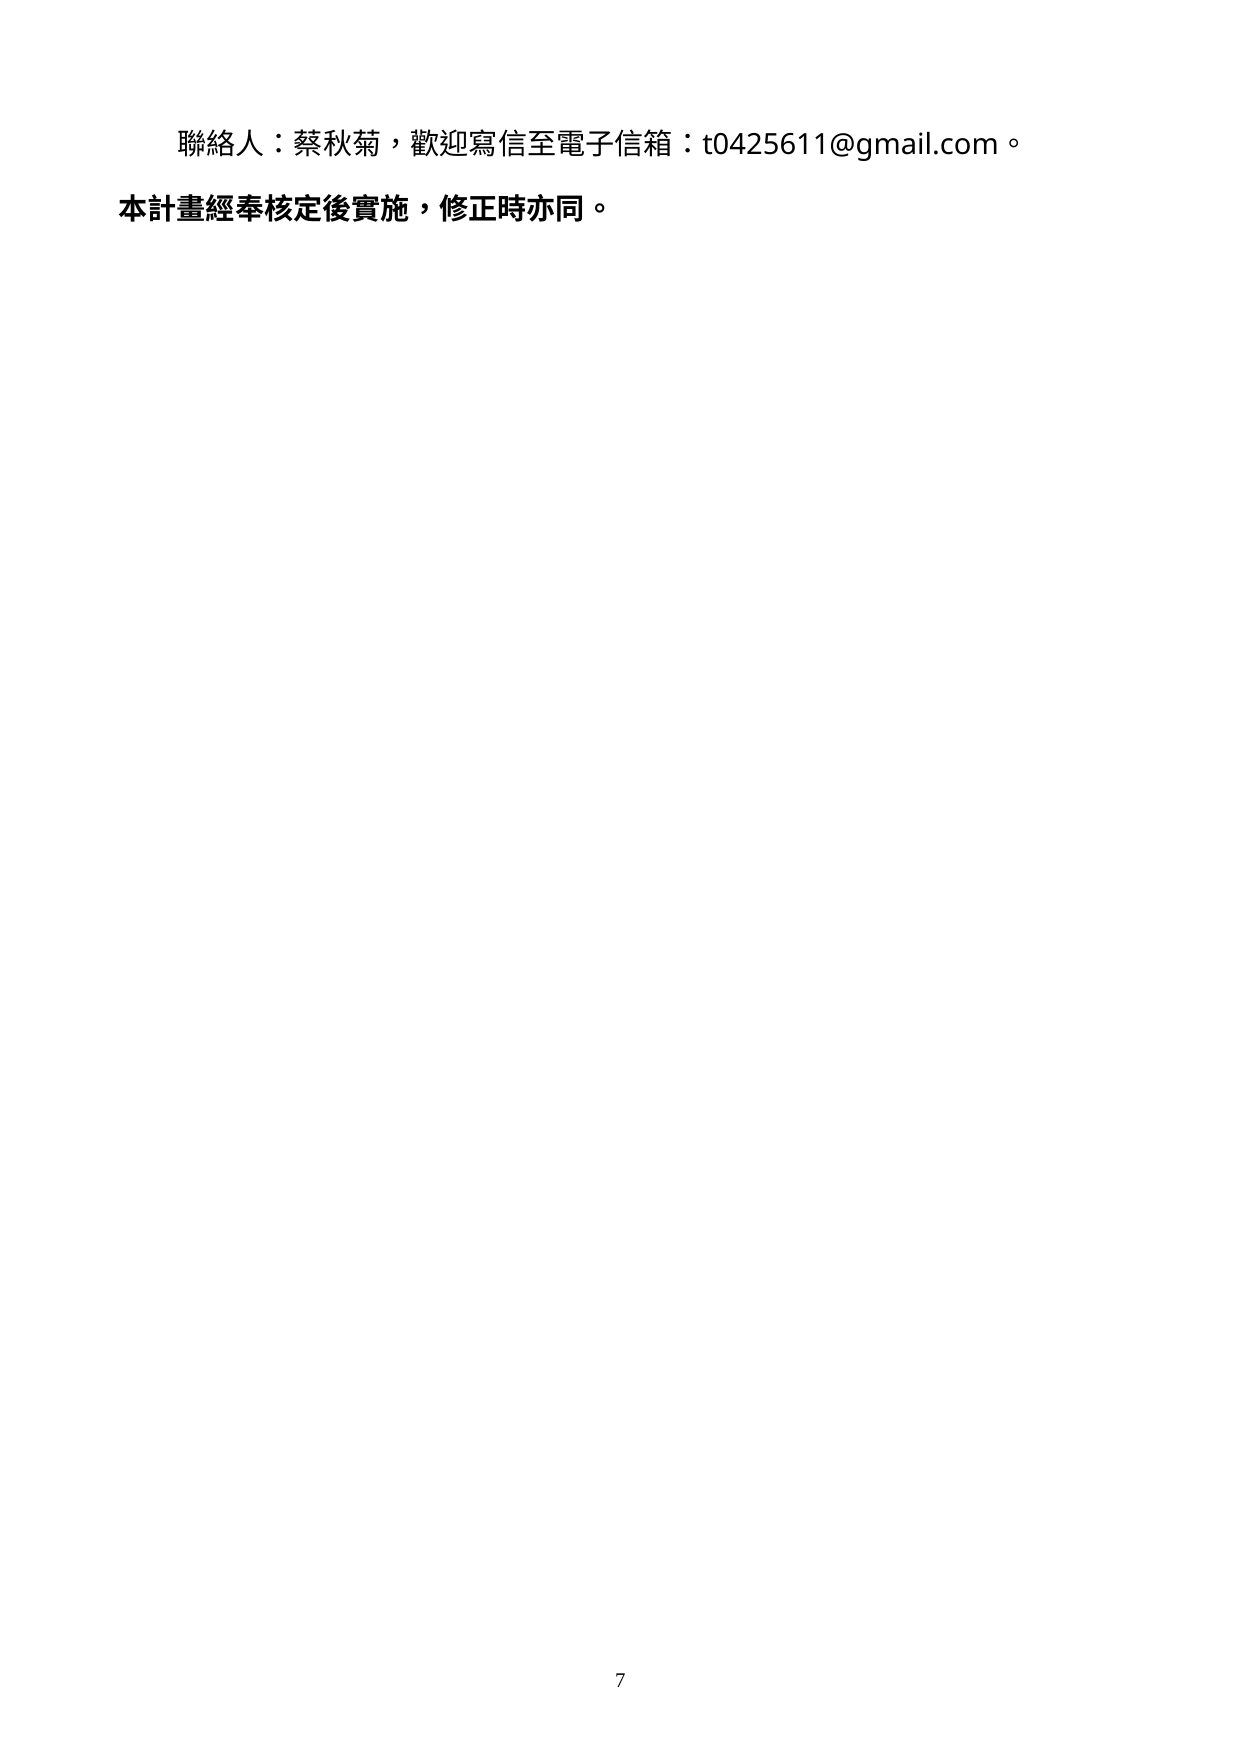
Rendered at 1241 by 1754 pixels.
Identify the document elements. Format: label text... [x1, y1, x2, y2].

text 聯絡人：蔡秋菊，歡迎寫信至電子信箱：t0425611@gmail.com。 [177, 118, 1122, 164]
list 本計畫經奉核定後實施，修正時亦同。 [118, 183, 1122, 228]
